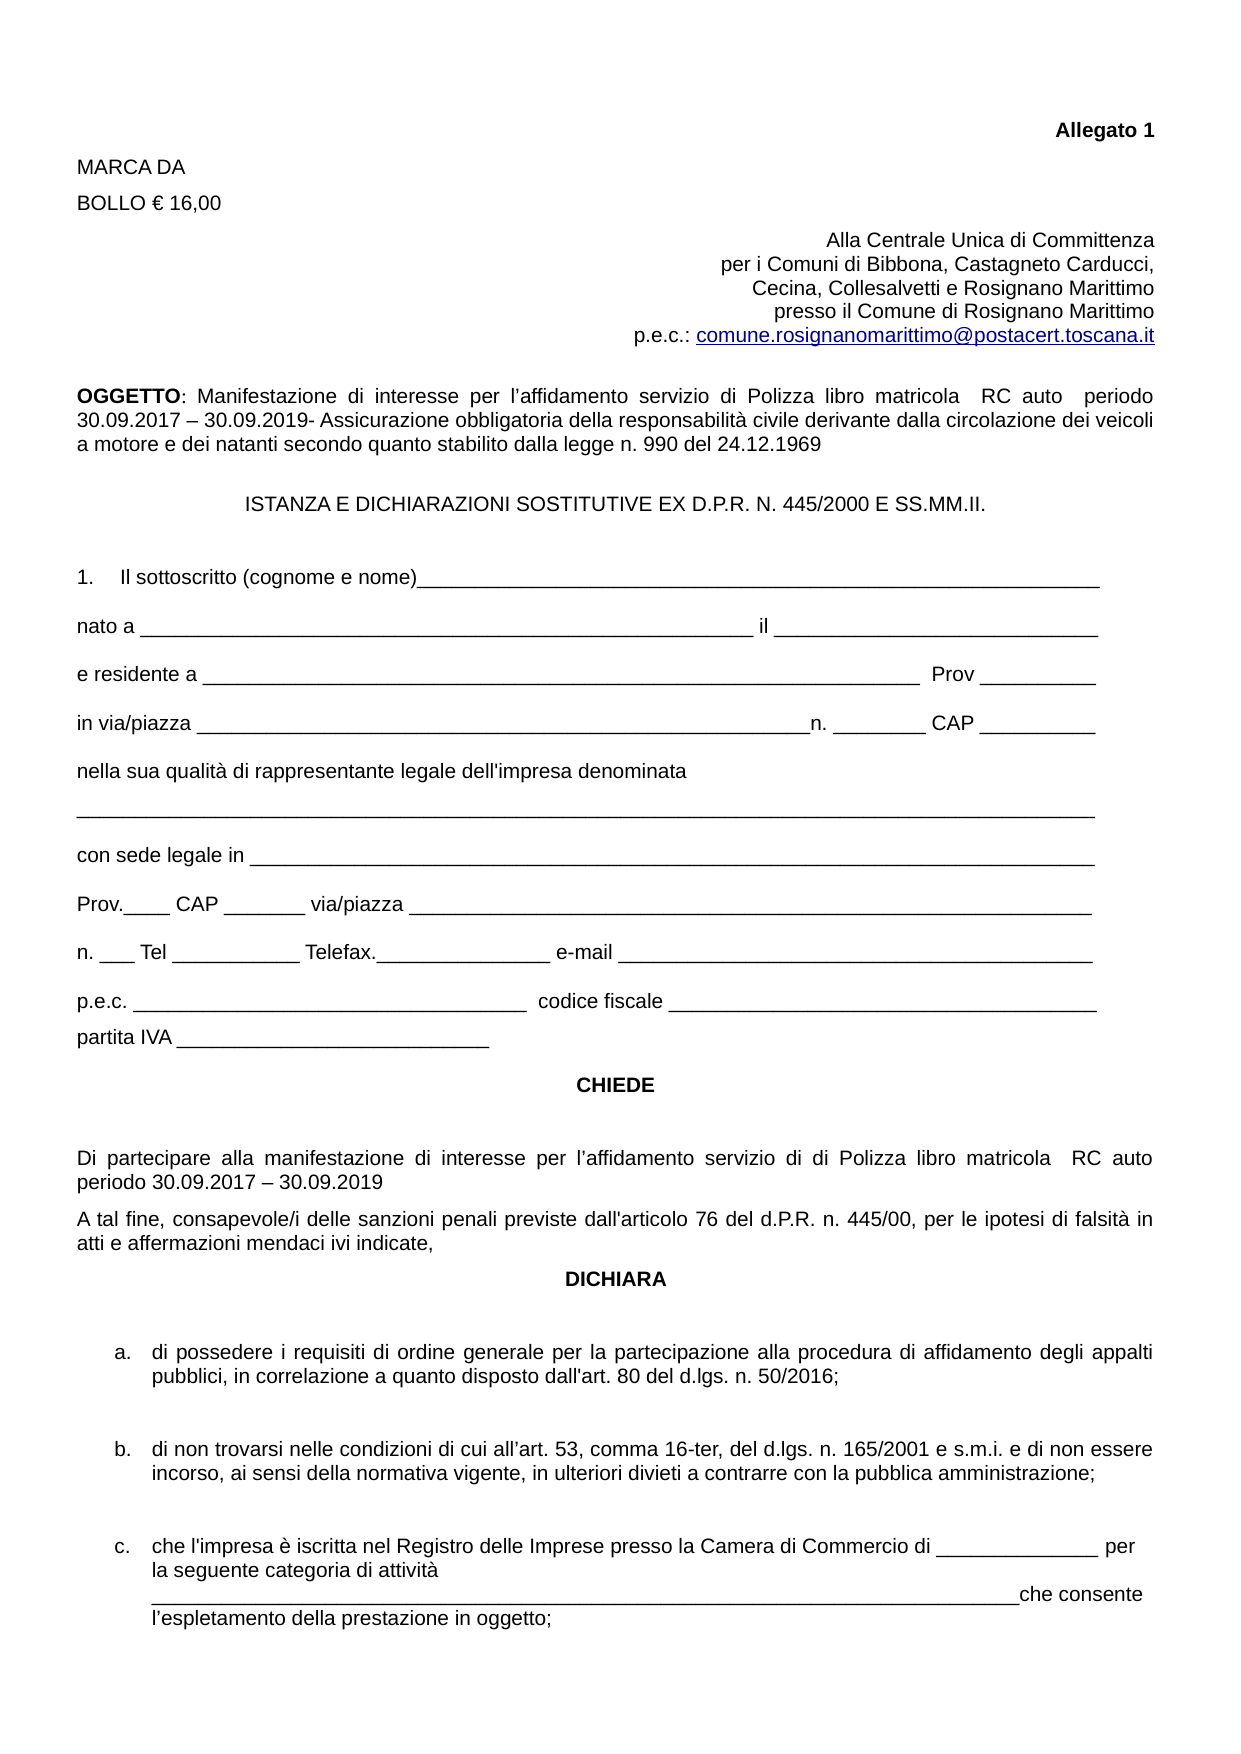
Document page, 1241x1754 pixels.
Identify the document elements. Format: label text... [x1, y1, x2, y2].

text a. di possedere i requisiti di ordine generale per la partecipazione alla procedura di affidamento degli appalti pubblici, in correlazione a quanto disposto dall'art. 80 del d.lgs. n. 50/2016; [114, 1340, 1155, 1388]
text p.e.c.: comune.rosignanomarittimo@postacert.toscana.it [77, 323, 1155, 347]
text Alla Centrale Unica di Committenza [77, 227, 1155, 251]
text p.e.c. __________________________________ codice fiscale _____________________________________ partita IVA ___________________________ [77, 989, 1155, 1048]
text con sede legale in _________________________________________________________________________ [77, 843, 1155, 867]
text c. che l'impresa è iscritta nel Registro delle Imprese presso la Camera di Commercio di ______________ per la seguente categoria di attività ___________________________________________________________________________che consente l’espletamento della prestazione in oggetto; [114, 1533, 1155, 1629]
text in via/piazza _____________________________________________________n. ________ CAP __________ [77, 711, 1155, 734]
text b. di non trovarsi nelle condizioni di cui all’art. 53, comma 16-ter, del d.lgs. n. 165/2001 e s.m.i. e di non essere incorso, ai sensi della normativa vigente, in ulteriori divieti a contrarre con la pubblica amministrazione; [114, 1437, 1155, 1484]
text MARCA DA [77, 154, 1155, 178]
text presso il Comune di Rosignano Marittimo [77, 299, 1155, 323]
text Di partecipare alla manifestazione di interesse per l’affidamento servizio di di Polizza libro matricola RC auto periodo 30.09.2017 – 30.09.2019 [77, 1146, 1155, 1194]
text Prov.____ CAP _______ via/piazza ___________________________________________________________ [77, 892, 1155, 916]
text A tal fine, consapevole/i delle sanzioni penali previste dall'articolo 76 del d.P.R. n. 445/00, per le ipotesi di falsità in atti e affermazioni mendaci ivi indicate, [77, 1206, 1155, 1254]
text e residente a ______________________________________________________________ Prov __________ [77, 662, 1155, 686]
text 1. Il sottoscritto (cognome e nome)___________________________________________________________ [77, 565, 1155, 589]
text n. ___ Tel ___________ Telefax._______________ e-mail _________________________________________ [77, 940, 1155, 964]
text ISTANZA E DICHIARAZIONI SOSTITUTIVE EX D.P.R. N. 445/2000 E SS.MM.II. [77, 492, 1155, 516]
text nato a _____________________________________________________ il ____________________________ [77, 614, 1155, 638]
text Allegato 1 [77, 118, 1155, 142]
text BOLLO € 16,00 [77, 191, 1155, 215]
text OGGETTO: Manifestazione di interesse per l’affidamento servizio di Polizza libro matricola RC auto periodo 30.09.2017 – 30.09.2019- Assicurazione obbligatoria della responsabilità civile derivante dalla circolazione dei veicoli a motore e dei natanti secondo quanto stabilito dalla legge n. 990 del 24.12.1969 [77, 384, 1155, 456]
text CHIEDE [77, 1073, 1155, 1097]
text Cecina, Collesalvetti e Rosignano Marittimo [77, 275, 1155, 299]
text DICHIARA [77, 1267, 1155, 1291]
text nella sua qualità di rappresentante legale dell'impresa denominata ________________________________________________________________________________________ [77, 759, 1155, 819]
text per i Comuni di Bibbona, Castagneto Carducci, [77, 251, 1155, 275]
